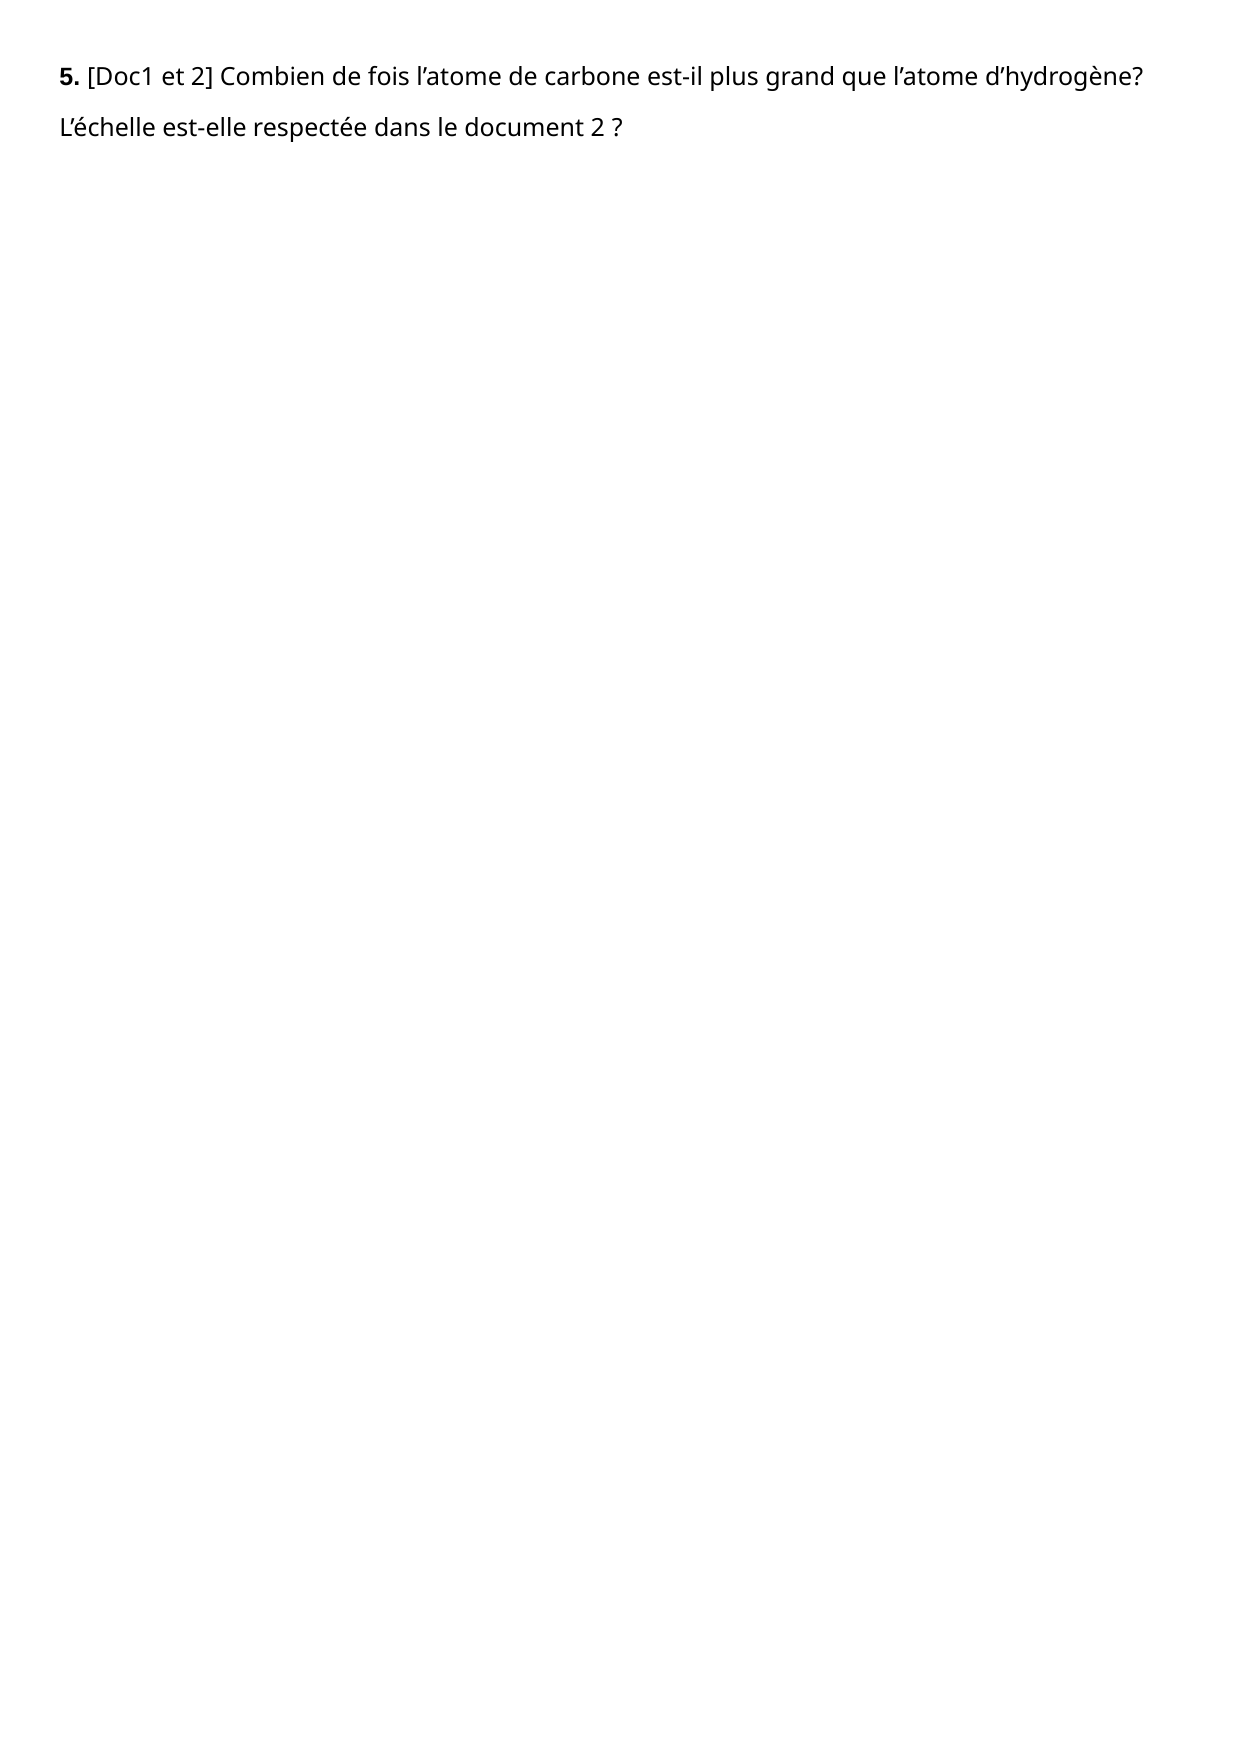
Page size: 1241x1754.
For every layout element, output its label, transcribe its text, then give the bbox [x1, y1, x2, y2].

list [Doc1 et 2] Combien de fois l’atome de carbone est-il plus grand que l’atome d’hydrogène? L’échelle est-elle respectée dans le document 2 ? [59, 59, 1181, 144]
